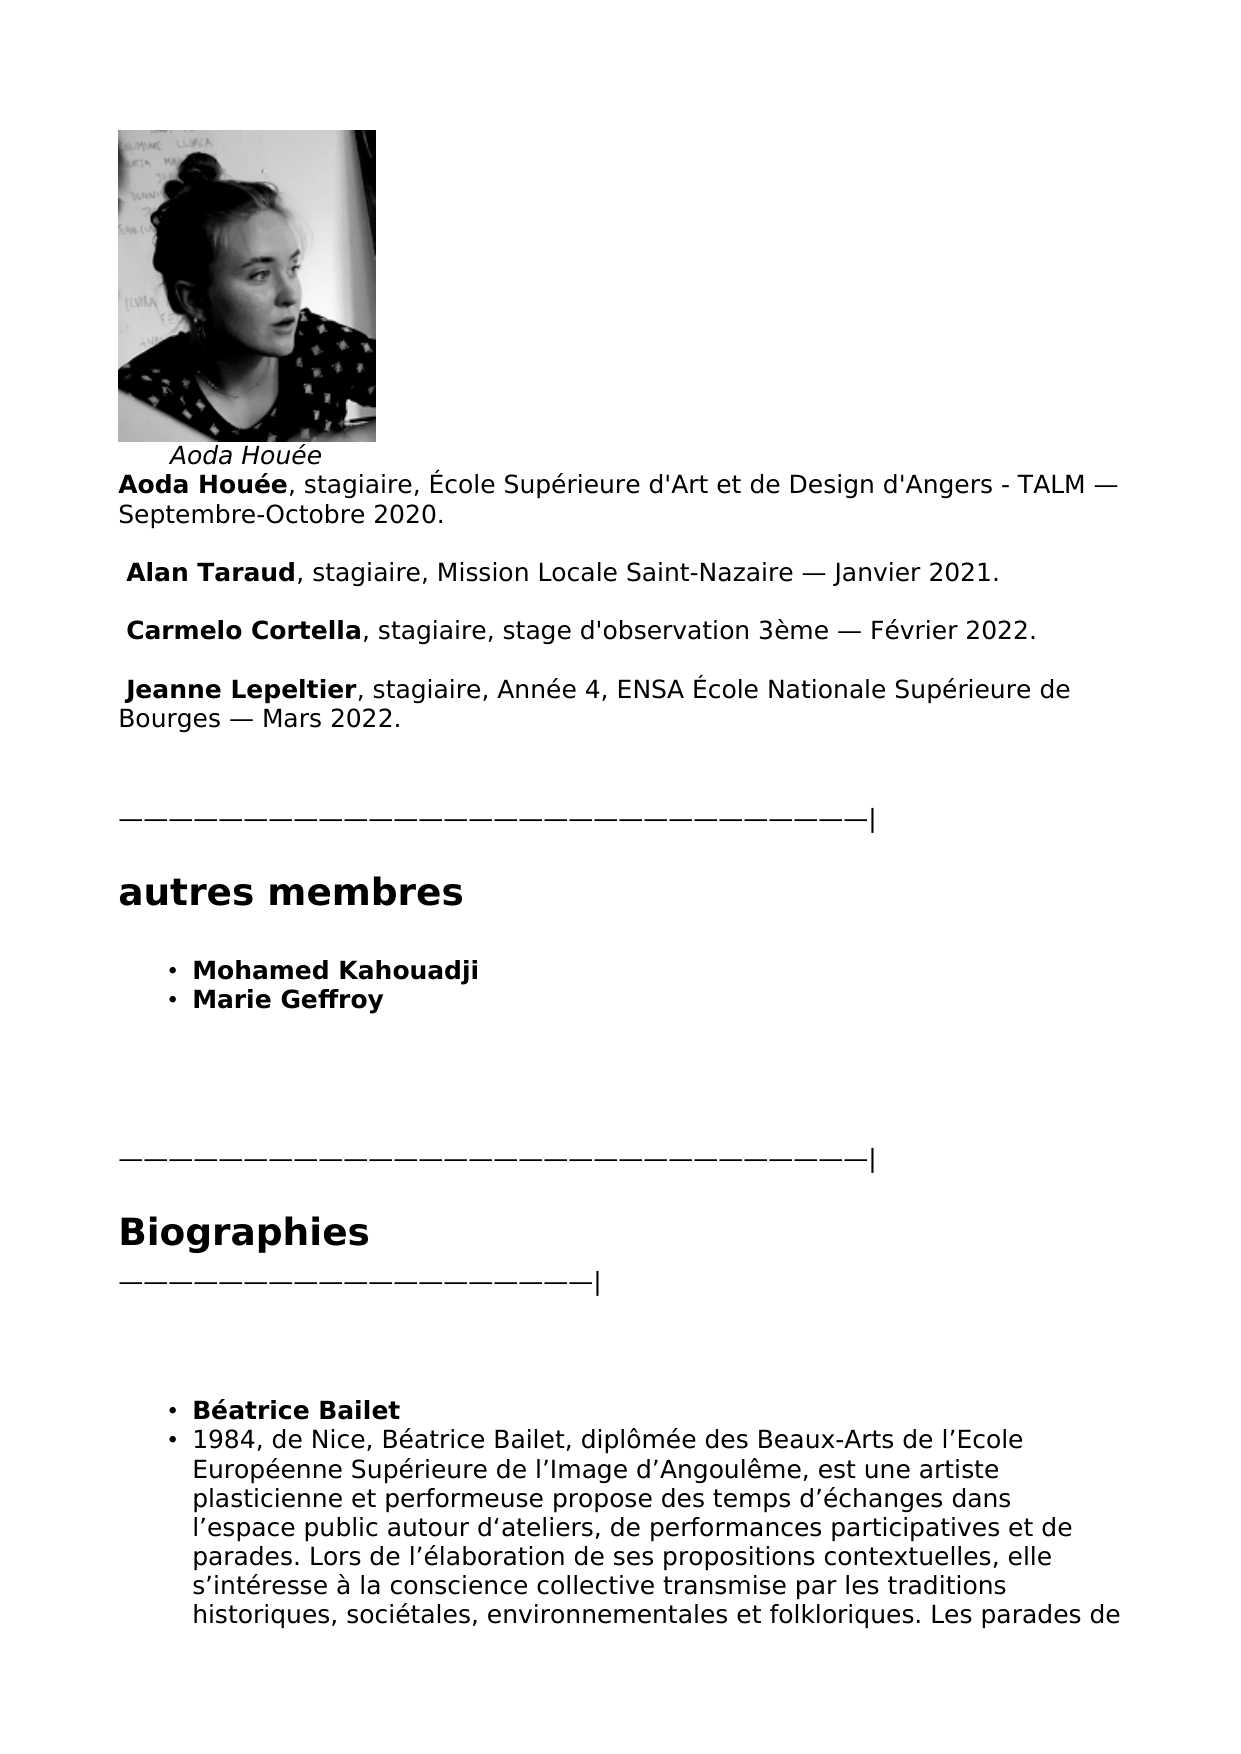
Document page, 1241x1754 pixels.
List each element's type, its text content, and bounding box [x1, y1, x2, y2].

list Béatrice Bailet [177, 1396, 1122, 1426]
text ——————————————————————————————| [118, 1144, 1122, 1173]
text ———————————————————| [118, 1267, 1122, 1354]
list Marie Geffroy [177, 986, 1122, 1015]
list 1984, de Nice, Béatrice Bailet, diplômée des Beaux-Arts de l’Ecole Européenne Supérieure de l’Image d’Angoulême, est une artiste plasticienne et performeuse propose des temps d’échanges dans l’espace public autour d‘ateliers, de performances participatives et de parades. Lors de l’élaboration de ses propositions contextuelles, elle s’intéresse à la conscience collective transmise par les traditions historiques, sociétales, environnementales et folkloriques. Les parades de [177, 1426, 1122, 1630]
text Aoda Houée, stagiaire, École Supérieure d'Art et de Design d'Angers - TALM — Septembre-Octobre 2020. Alan Taraud, stagiaire, Mission Locale Saint-Nazaire — Janvier 2021. Carmelo Cortella, stagiaire, stage d'observation 3ème — Février 2022. Jeanne Lepeltier, stagiaire, Année 4, ENSA École Nationale Supérieure de Bourges — Mars 2022. [118, 118, 1122, 792]
text Aoda Houée [118, 442, 376, 471]
subtitle Biographies [118, 1211, 1122, 1254]
text ——————————————————————————————| [118, 804, 1122, 833]
picture [118, 130, 376, 442]
list Mohamed Kahouadji [177, 956, 1122, 986]
subtitle autres membres [118, 871, 1122, 914]
